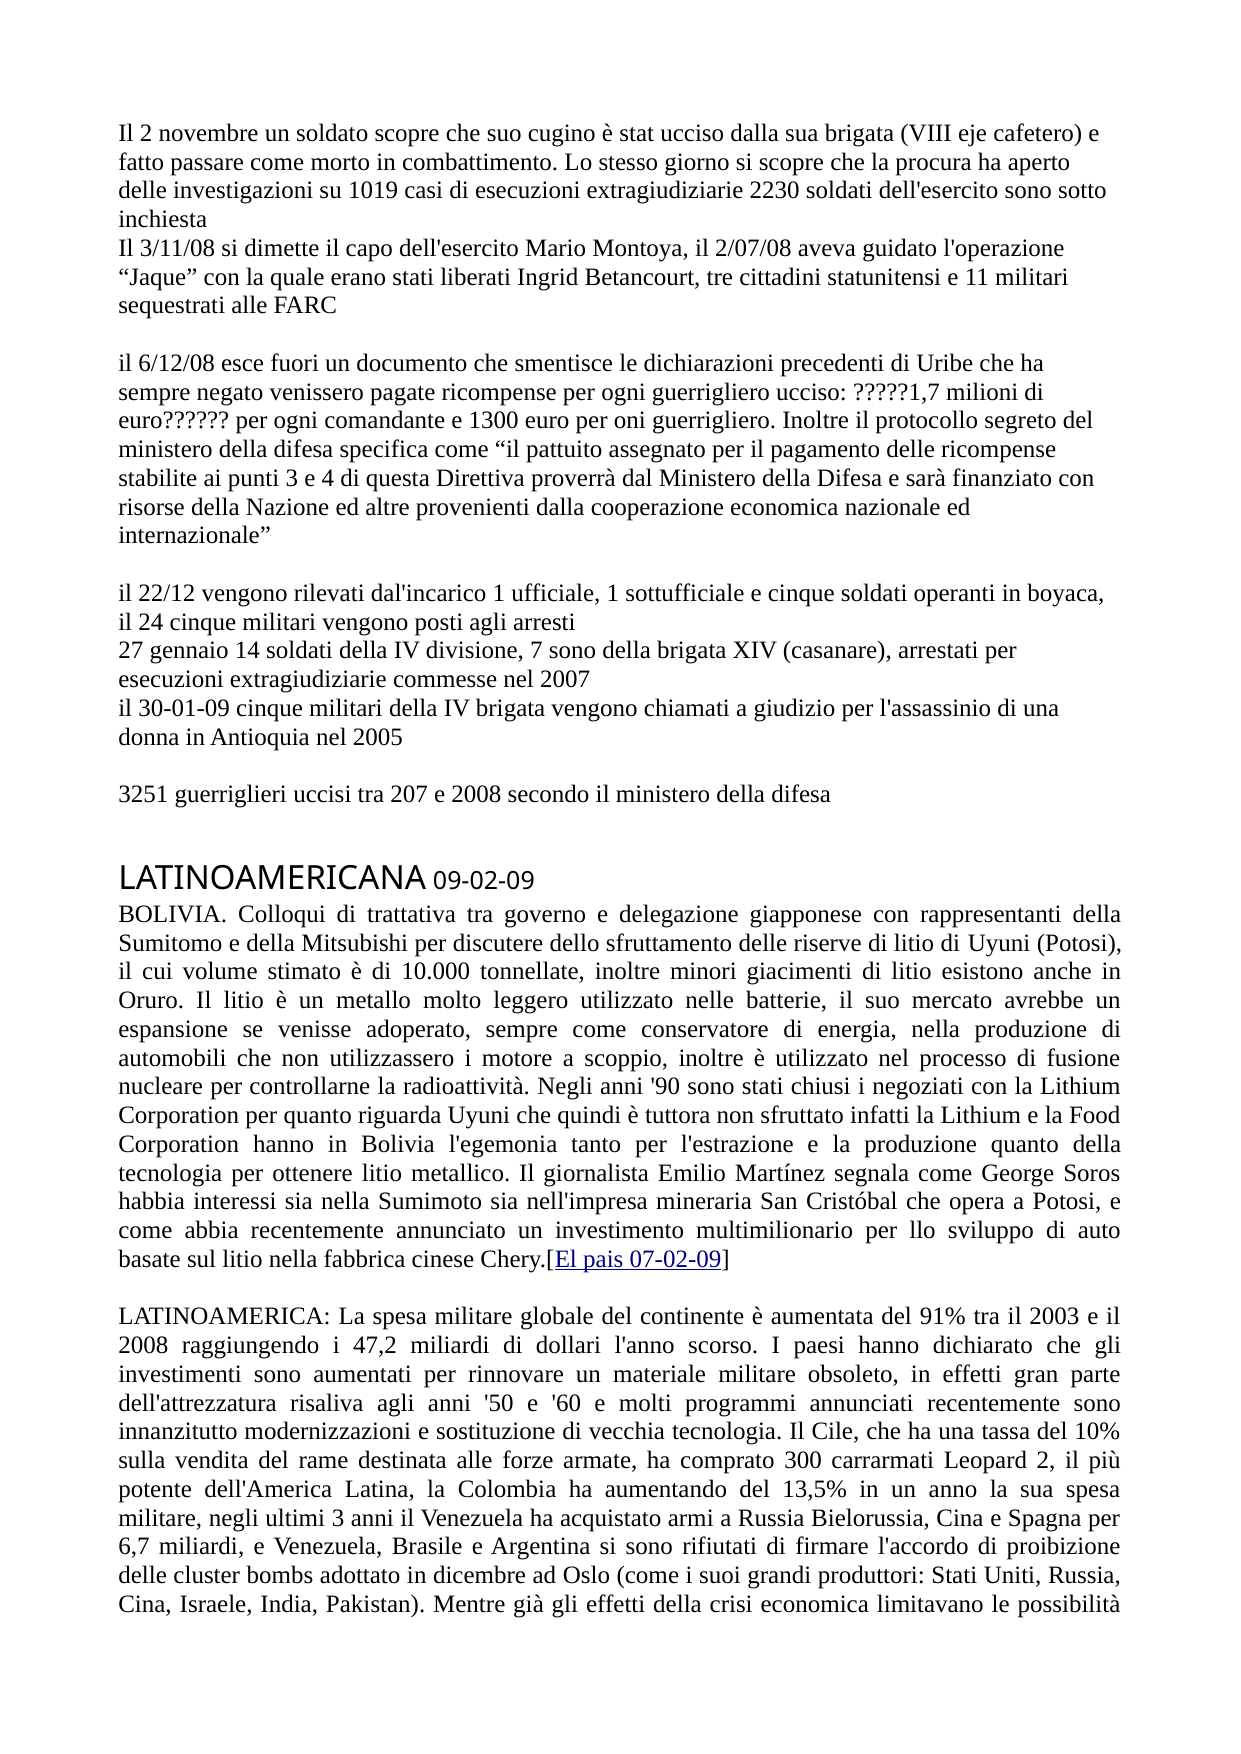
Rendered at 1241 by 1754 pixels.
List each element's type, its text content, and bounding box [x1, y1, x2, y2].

text il 22/12 vengono rilevati dal'incarico 1 ufficiale, 1 sottufficiale e cinque soldati operanti in boyaca, il 24 cinque militari vengono posti agli arresti [118, 578, 1122, 636]
text 3251 guerriglieri uccisi tra 207 e 2008 secondo il ministero della difesa [118, 779, 1122, 808]
text il 30-01-09 cinque militari della IV brigata vengono chiamati a giudizio per l'assassinio di una donna in Antioquia nel 2005 [118, 693, 1122, 751]
text il 6/12/08 esce fuori un documento che smentisce le dichiarazioni precedenti di Uribe che ha sempre negato venissero pagate ricompense per ogni guerrigliero ucciso: ?????1,7 milioni di euro?????? per ogni comandante e 1300 euro per oni guerrigliero. Inoltre il protocollo segreto del ministero della difesa specifica come “il pattuito assegnato per il pagamento delle ricompense stabilite ai punti 3 e 4 di questa Direttiva proverrà dal Ministero della Difesa e sarà finanziato con risorse della Nazione ed altre provenienti dalla cooperazione economica nazionale ed internazionale” [118, 348, 1122, 549]
text LATINOAMERICA: La spesa militare globale del continente è aumentata del 91% tra il 2003 e il 2008 raggiungendo i 47,2 miliardi di dollari l'anno scorso. I paesi hanno dichiarato che gli investimenti sono aumentati per rinnovare un materiale militare obsoleto, in effetti gran parte dell'attrezzatura risaliva agli anni '50 e '60 e molti programmi annunciati recentemente sono innanzitutto modernizzazioni e sostituzione di vecchia tecnologia. Il Cile, che ha una tassa del 10% sulla vendita del rame destinata alle forze armate, ha comprato 300 carrarmati Leopard 2, il più potente dell'America Latina, la Colombia ha aumentando del 13,5% in un anno la sua spesa militare, negli ultimi 3 anni il Venezuela ha acquistato armi a Russia Bielorussia, Cina e Spagna per 6,7 miliardi, e Venezuela, Brasile e Argentina si sono rifiutati di firmare l'accordo di proibizione delle cluster bombs adottato in dicembre ad Oslo (come i suoi grandi produttori: Stati Uniti, Russia, Cina, Israele, India, Pakistan). Mentre già gli effetti della crisi economica limitavano le possibilità [118, 1301, 1122, 1618]
text BOLIVIA. Colloqui di trattativa tra governo e delegazione giapponese con rappresentanti della Sumitomo e della Mitsubishi per discutere dello sfruttamento delle riserve di litio di Uyuni (Potosi), il cui volume stimato è di 10.000 tonnellate, inoltre minori giacimenti di litio esistono anche in Oruro. Il litio è un metallo molto leggero utilizzato nelle batterie, il suo mercato avrebbe un espansione se venisse adoperato, sempre come conservatore di energia, nella produzione di automobili che non utilizzassero i motore a scoppio, inoltre è utilizzato nel processo di fusione nucleare per controllarne la radioattività. Negli anni '90 sono stati chiusi i negoziati con la Lithium Corporation per quanto riguarda Uyuni che quindi è tuttora non sfruttato infatti la Lithium e la Food Corporation hanno in Bolivia l'egemonia tanto per l'estrazione e la produzione quanto della tecnologia per ottenere litio metallico. Il giornalista Emilio Martínez segnala come George Soros habbia interessi sia nella Sumimoto sia nell'impresa mineraria San Cristóbal che opera a Potosi, e come abbia recentemente annunciato un investimento multimilionario per llo sviluppo di auto basate sul litio nella fabbrica cinese Chery.[El pais 07-02-09] [118, 899, 1122, 1273]
text LATINOAMERICANA 09-02-09 [118, 853, 1122, 899]
text Il 3/11/08 si dimette il capo dell'esercito Mario Montoya, il 2/07/08 aveva guidato l'operazione “Jaque” con la quale erano stati liberati Ingrid Betancourt, tre cittadini statunitensi e 11 militari sequestrati alle FARC [118, 233, 1122, 319]
text Il 2 novembre un soldato scopre che suo cugino è stat ucciso dalla sua brigata (VIII eje cafetero) e fatto passare come morto in combattimento. Lo stesso giorno si scopre che la procura ha aperto delle investigazioni su 1019 casi di esecuzioni extragiudiziarie 2230 soldati dell'esercito sono sotto inchiesta [118, 118, 1122, 233]
text 27 gennaio 14 soldati della IV divisione, 7 sono della brigata XIV (casanare), arrestati per esecuzioni extragiudiziarie commesse nel 2007 [118, 636, 1122, 693]
